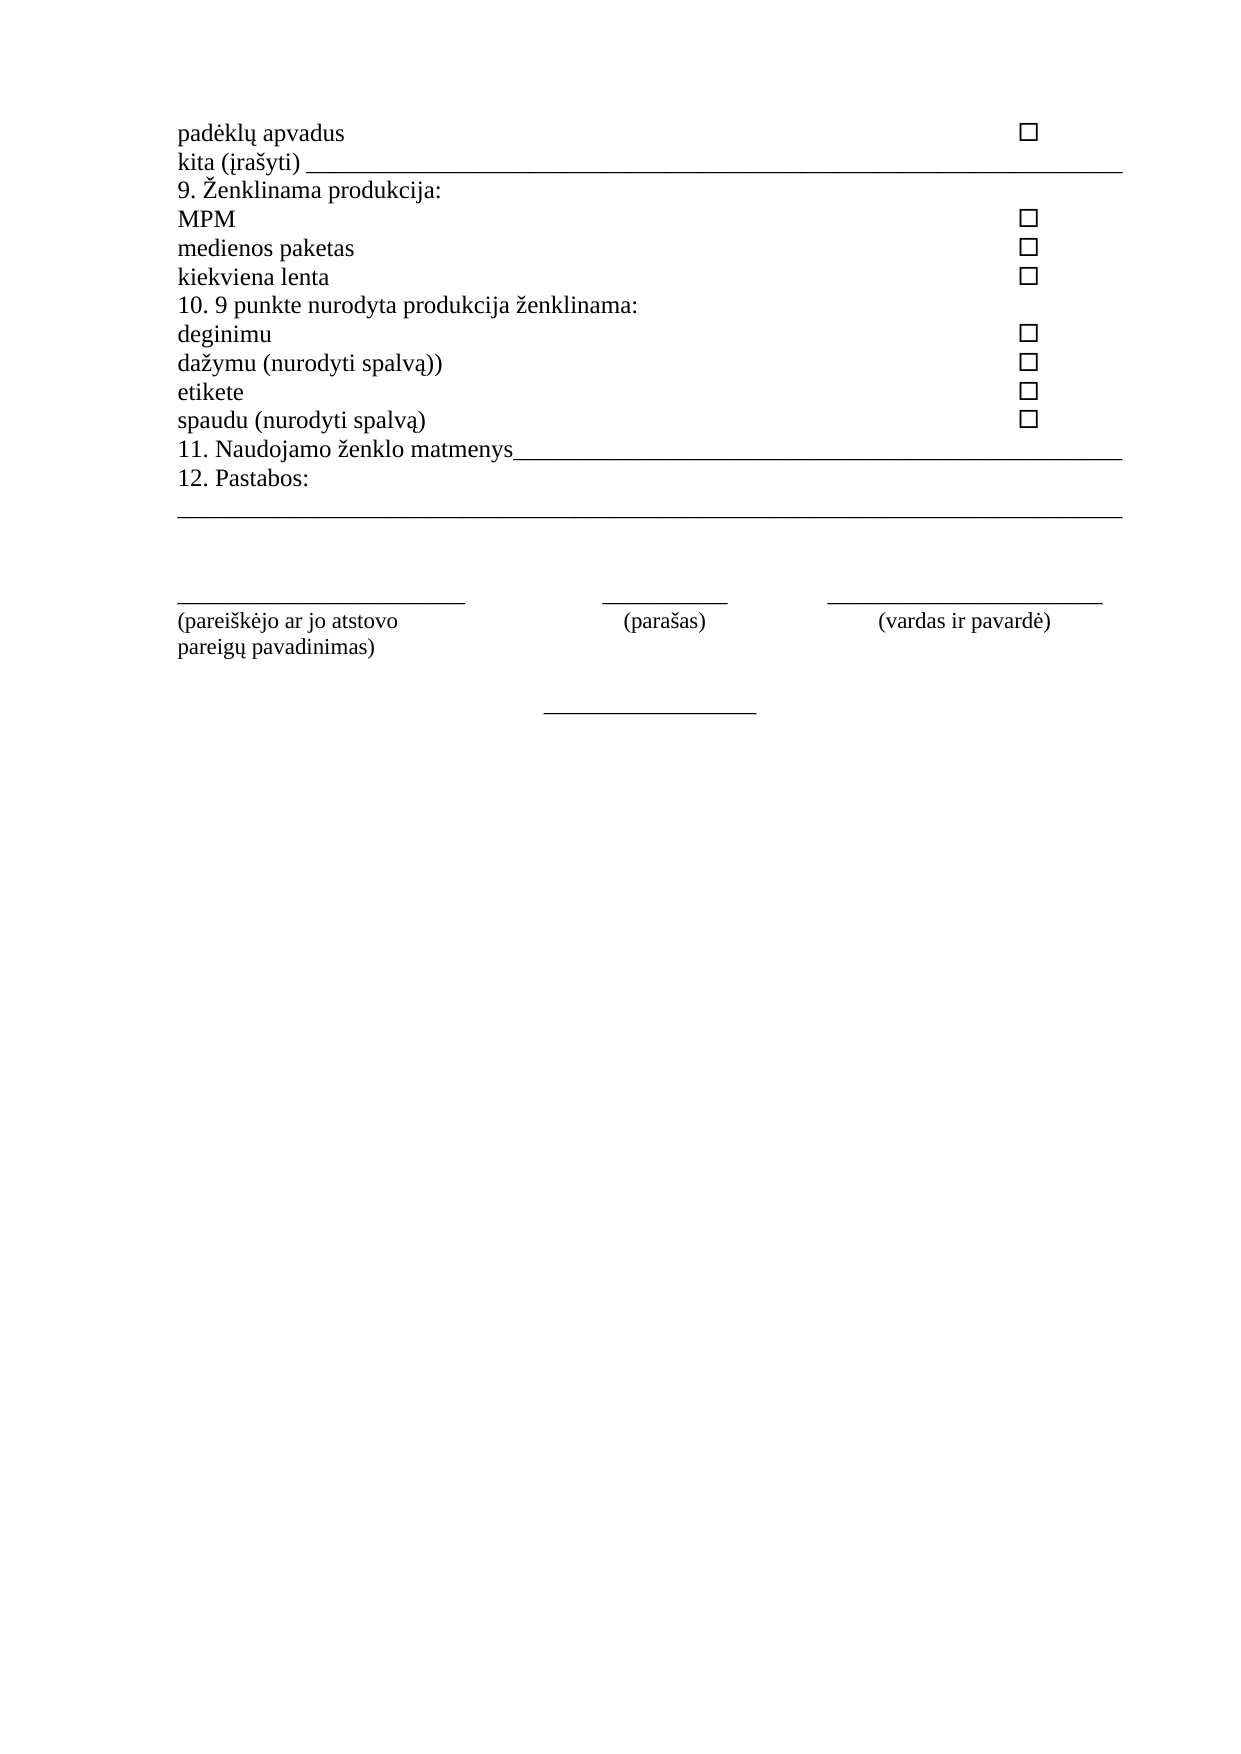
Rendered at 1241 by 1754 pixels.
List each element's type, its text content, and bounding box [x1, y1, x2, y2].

text MPM [] [177, 204, 1122, 233]
text 9. Ženklinama produkcija: [177, 176, 1122, 204]
text padėklų apvadus [] [177, 118, 1122, 147]
text spaudu (nurodyti spalvą) [] [177, 406, 1131, 434]
text etikete [] [177, 377, 1112, 406]
text kita (įrašyti) [177, 147, 1122, 176]
text deginimu [] [177, 319, 1131, 348]
text 10. 9 punkte nurodyta produkcija ženklinama: [177, 291, 1181, 319]
text _________________ [177, 688, 1122, 717]
text kiekviena lenta [] [177, 262, 1122, 291]
text _______________________ __________ ______________________ [177, 578, 1122, 607]
text (pareiškėjo ar jo atstovo (parašas) (vardas ir pavardė) [177, 607, 1122, 633]
text pareigų pavadinimas) [177, 633, 1190, 659]
text 11. Naudojamo ženklo matmenys [177, 434, 1181, 463]
text dažymu (nurodyti spalvą)) [] [177, 348, 1131, 377]
text medienos paketas [] [177, 233, 1122, 262]
text 12. Pastabos: [177, 463, 1181, 492]
text _ [177, 492, 1181, 521]
